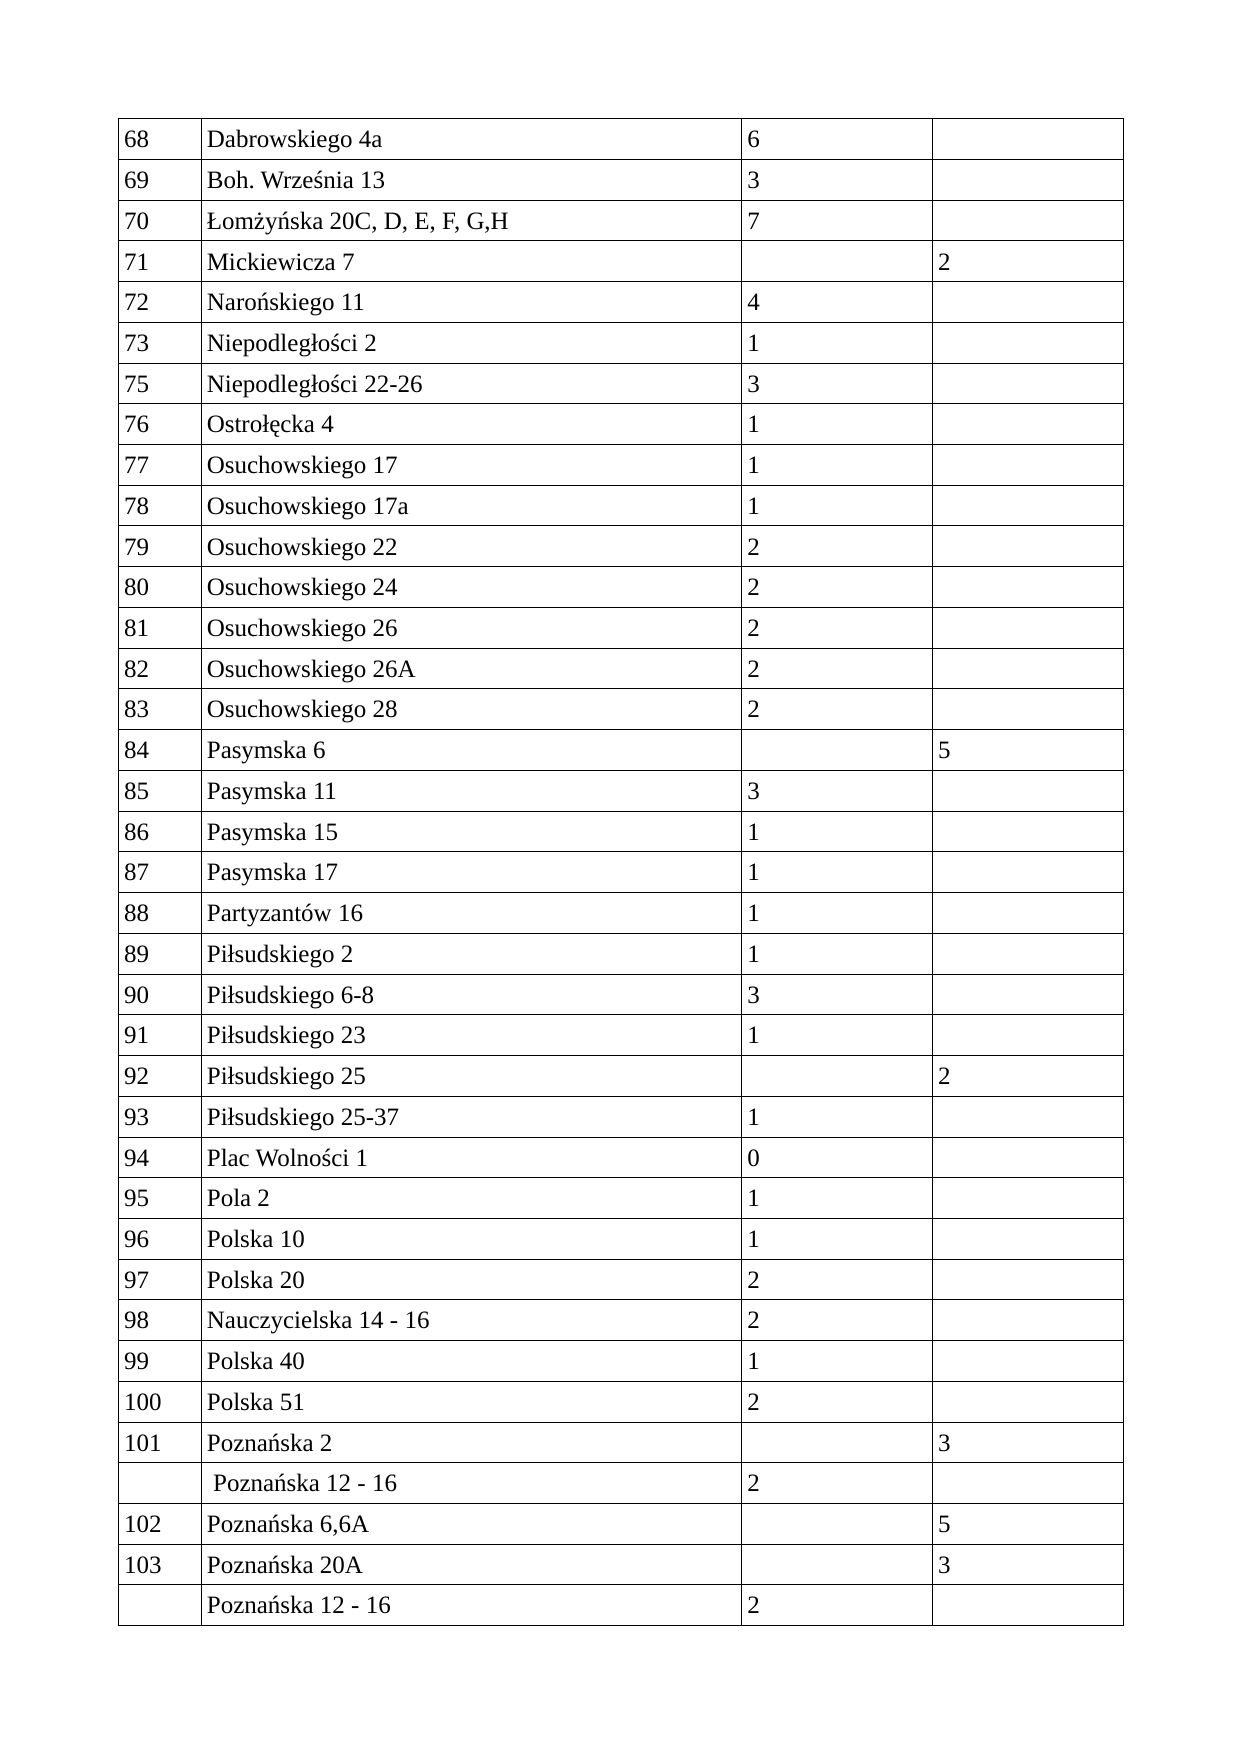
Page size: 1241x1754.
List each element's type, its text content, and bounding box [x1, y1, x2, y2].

table_cell [933, 689, 1123, 729]
table_cell 2 [742, 1300, 932, 1340]
table_cell 3 [742, 160, 932, 199]
table_cell 3 [933, 1545, 1123, 1584]
table_cell Łomżyńska 20C, D, E, F, G,H [202, 201, 741, 240]
table_cell 94 [119, 1138, 201, 1177]
table_cell 84 [119, 730, 201, 770]
table_cell Osuchowskiego 17 [202, 445, 741, 485]
table_cell 2 [742, 1463, 932, 1503]
table_cell Pasymska 17 [202, 852, 741, 892]
table_cell [933, 812, 1123, 851]
table_cell Pola 2 [202, 1178, 741, 1218]
table_cell [742, 1056, 932, 1096]
table_cell 68 [119, 119, 201, 159]
table_cell Piłsudskiego 23 [202, 1015, 741, 1055]
table_cell [933, 160, 1123, 199]
table_cell 5 [933, 1504, 1123, 1544]
table_cell 1 [742, 812, 932, 851]
table_cell 86 [119, 812, 201, 851]
table_cell 93 [119, 1097, 201, 1136]
table_cell [933, 608, 1123, 648]
table_cell 100 [119, 1382, 201, 1421]
table_cell [933, 119, 1123, 159]
table_cell 71 [119, 241, 201, 281]
table_cell [742, 1504, 932, 1544]
table_cell 70 [119, 201, 201, 240]
table_cell 2 [742, 608, 932, 648]
table_cell 1 [742, 445, 932, 485]
table_cell [933, 1463, 1123, 1503]
table_cell 96 [119, 1219, 201, 1258]
table_cell [933, 526, 1123, 566]
table_cell Boh. Września 13 [202, 160, 741, 199]
table_cell Partyzantów 16 [202, 893, 741, 933]
table_cell 1 [742, 1219, 932, 1258]
table_cell 91 [119, 1015, 201, 1055]
table_cell [933, 404, 1123, 444]
table_cell [933, 282, 1123, 322]
table_cell Osuchowskiego 17a [202, 486, 741, 525]
table_cell Niepodległości 2 [202, 323, 741, 362]
table_cell 1 [742, 934, 932, 973]
table_cell Polska 20 [202, 1260, 741, 1299]
table_cell 1 [742, 1097, 932, 1136]
table_cell [742, 1545, 932, 1584]
table_cell [933, 975, 1123, 1014]
table_cell 85 [119, 771, 201, 811]
table_cell 88 [119, 893, 201, 933]
table_cell [933, 1015, 1123, 1055]
table_cell Mickiewicza 7 [202, 241, 741, 281]
table_cell [933, 1382, 1123, 1421]
table_cell 90 [119, 975, 201, 1014]
table_cell [933, 1097, 1123, 1136]
table_cell 2 [742, 1260, 932, 1299]
table_cell Dabrowskiego 4a [202, 119, 741, 159]
table_cell 2 [742, 689, 932, 729]
table_cell Piłsudskiego 2 [202, 934, 741, 973]
table_cell [933, 771, 1123, 811]
table_cell 98 [119, 1300, 201, 1340]
table_cell 73 [119, 323, 201, 362]
table_cell Poznańska 12 - 16 [202, 1463, 741, 1503]
table_cell Osuchowskiego 24 [202, 567, 741, 607]
table_cell [933, 364, 1123, 403]
table_cell 102 [119, 1504, 201, 1544]
table_cell [933, 1585, 1123, 1625]
table_cell Osuchowskiego 26A [202, 649, 741, 688]
table_cell 97 [119, 1260, 201, 1299]
table_cell 82 [119, 649, 201, 688]
table_cell 101 [119, 1423, 201, 1462]
table_cell 83 [119, 689, 201, 729]
table_cell Plac Wolności 1 [202, 1138, 741, 1177]
table_cell [933, 1300, 1123, 1340]
table_cell Polska 51 [202, 1382, 741, 1421]
table_cell Osuchowskiego 26 [202, 608, 741, 648]
table_cell Osuchowskiego 22 [202, 526, 741, 566]
table_cell 89 [119, 934, 201, 973]
table_cell 72 [119, 282, 201, 322]
table_cell 76 [119, 404, 201, 444]
table_cell Piłsudskiego 6-8 [202, 975, 741, 1014]
table_cell [933, 1178, 1123, 1218]
table_cell 2 [742, 1382, 932, 1421]
table_cell 1 [742, 1341, 932, 1381]
table_cell 2 [933, 1056, 1123, 1096]
table_cell 2 [742, 1585, 932, 1625]
table_cell [933, 201, 1123, 240]
table_cell 78 [119, 486, 201, 525]
table_cell 3 [742, 975, 932, 1014]
table_cell 81 [119, 608, 201, 648]
table_cell 0 [742, 1138, 932, 1177]
table_cell [742, 730, 932, 770]
table_cell Niepodległości 22-26 [202, 364, 741, 403]
table_cell Pasymska 11 [202, 771, 741, 811]
table_cell [933, 1260, 1123, 1299]
table_cell Piłsudskiego 25-37 [202, 1097, 741, 1136]
table_cell 103 [119, 1545, 201, 1584]
table_cell [933, 852, 1123, 892]
table_cell [933, 649, 1123, 688]
table_cell 1 [742, 1015, 932, 1055]
table_cell 95 [119, 1178, 201, 1218]
table_cell 87 [119, 852, 201, 892]
table_cell Poznańska 6,6A [202, 1504, 741, 1544]
table_cell 1 [742, 852, 932, 892]
table_cell [933, 567, 1123, 607]
table_cell [119, 1585, 201, 1625]
table_cell [933, 445, 1123, 485]
table_cell 1 [742, 486, 932, 525]
table_cell Poznańska 12 - 16 [202, 1585, 741, 1625]
table_cell 6 [742, 119, 932, 159]
table_cell Osuchowskiego 28 [202, 689, 741, 729]
table_cell 7 [742, 201, 932, 240]
table_cell 1 [742, 1178, 932, 1218]
table_cell 2 [742, 567, 932, 607]
table_cell [119, 1463, 201, 1503]
table_cell Narońskiego 11 [202, 282, 741, 322]
table_cell 75 [119, 364, 201, 403]
table_cell 2 [742, 649, 932, 688]
table_cell 3 [742, 771, 932, 811]
table_cell Polska 40 [202, 1341, 741, 1381]
table_cell [933, 934, 1123, 973]
table_cell [933, 323, 1123, 362]
table_cell Poznańska 20A [202, 1545, 741, 1584]
table_cell Poznańska 2 [202, 1423, 741, 1462]
table_cell [933, 1341, 1123, 1381]
table_cell [933, 1138, 1123, 1177]
table_cell [933, 893, 1123, 933]
table_cell 2 [933, 241, 1123, 281]
table_cell [742, 241, 932, 281]
table_cell Piłsudskiego 25 [202, 1056, 741, 1096]
table_cell 77 [119, 445, 201, 485]
table_cell 2 [742, 526, 932, 566]
table_cell 69 [119, 160, 201, 199]
table_cell Ostrołęcka 4 [202, 404, 741, 444]
table_cell 1 [742, 404, 932, 444]
table_cell 92 [119, 1056, 201, 1096]
table_cell 99 [119, 1341, 201, 1381]
table_cell 5 [933, 730, 1123, 770]
table_cell [933, 1219, 1123, 1258]
table_cell 1 [742, 323, 932, 362]
table_cell Nauczycielska 14 - 16 [202, 1300, 741, 1340]
table_cell Polska 10 [202, 1219, 741, 1258]
table_cell [933, 486, 1123, 525]
table_cell [742, 1423, 932, 1462]
table_cell 3 [742, 364, 932, 403]
table_cell 79 [119, 526, 201, 566]
table_cell 4 [742, 282, 932, 322]
table_cell 80 [119, 567, 201, 607]
table_cell Pasymska 15 [202, 812, 741, 851]
table_cell 3 [933, 1423, 1123, 1462]
table_cell 1 [742, 893, 932, 933]
table_cell Pasymska 6 [202, 730, 741, 770]
